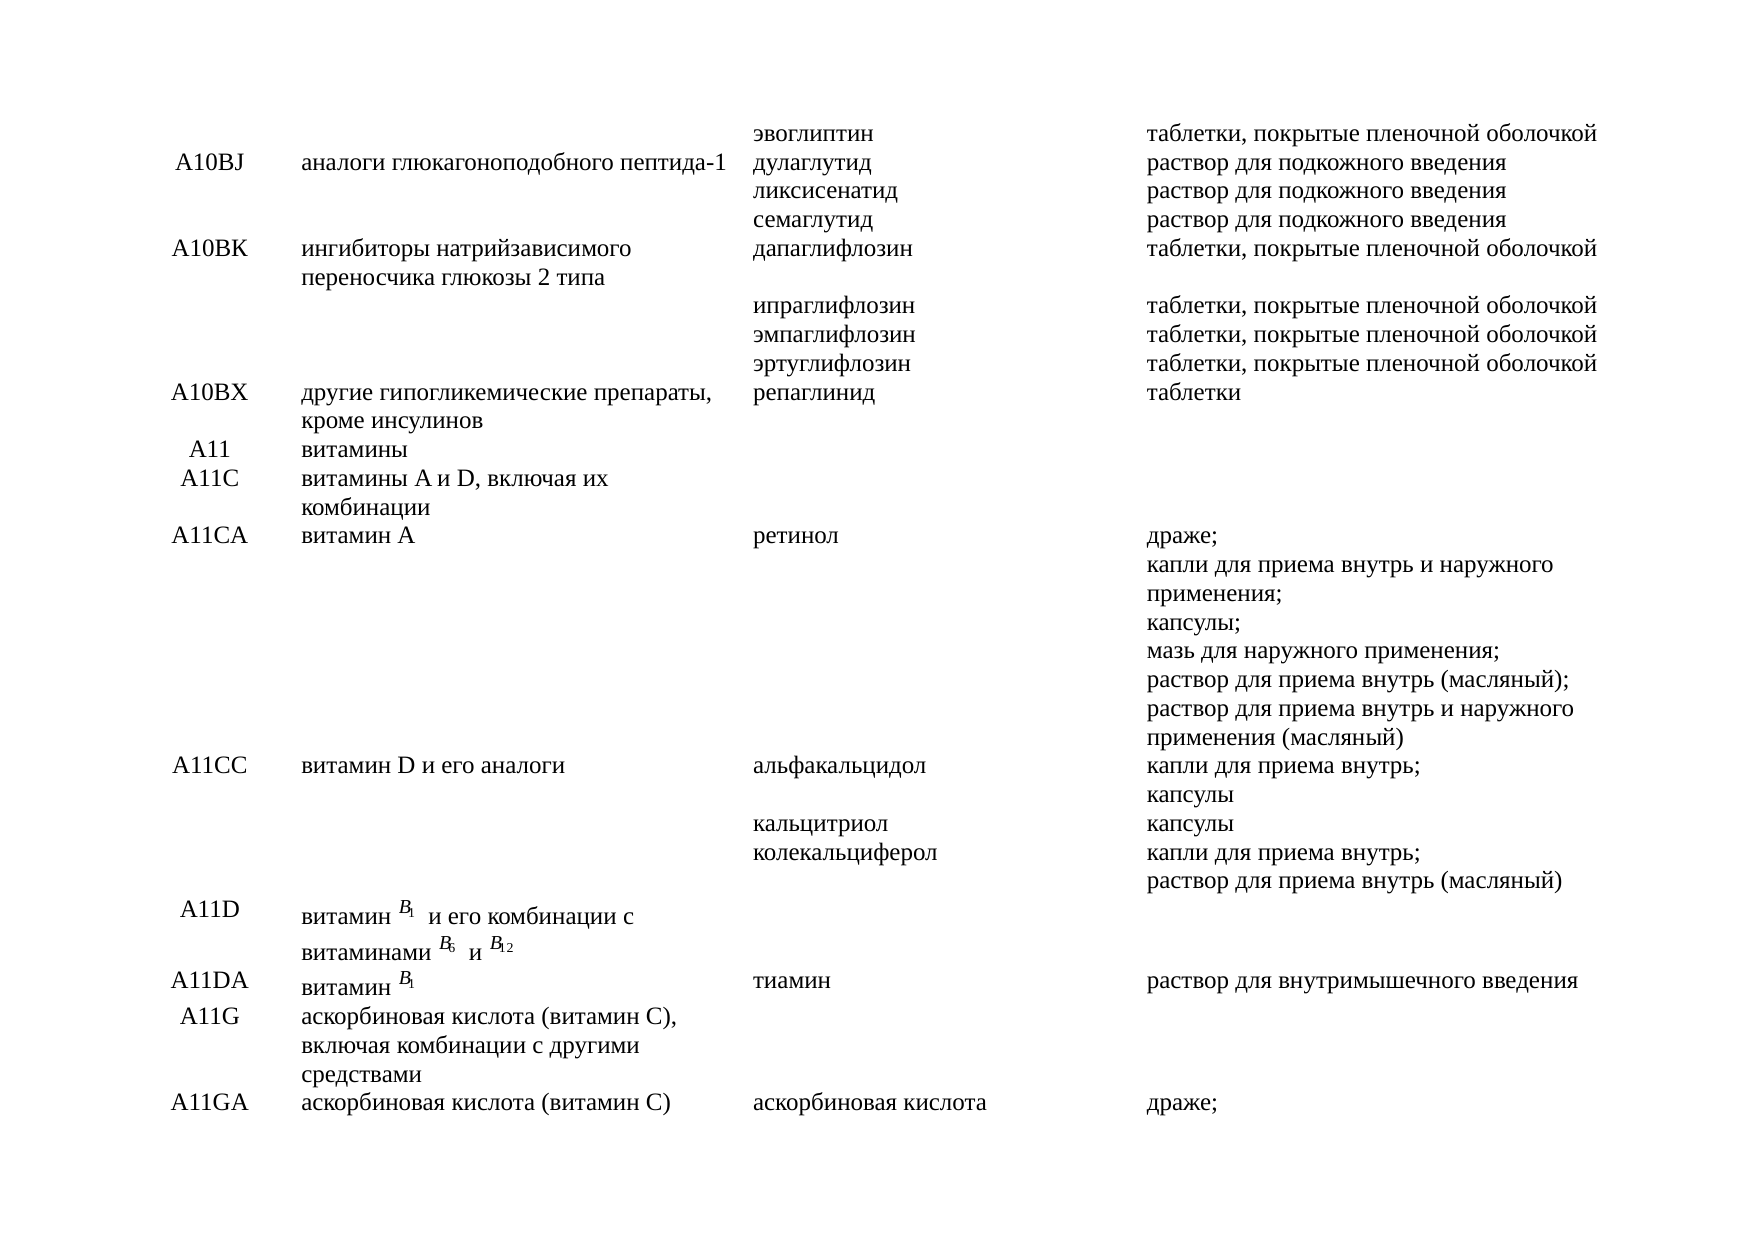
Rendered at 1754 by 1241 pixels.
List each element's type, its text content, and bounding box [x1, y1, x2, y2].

table_cell A11 [129, 434, 290, 463]
table_cell колекальциферол [742, 837, 1135, 894]
table_cell A11CA [129, 521, 290, 751]
table_cell [129, 291, 290, 319]
table_cell А10ВК [129, 233, 290, 291]
table_cell [742, 894, 1135, 966]
table_cell таблетки, покрытые пленочной оболочкой [1135, 233, 1704, 291]
table_cell [129, 348, 290, 377]
table_cell ипраглифлозин [742, 291, 1135, 319]
table_cell [1135, 894, 1704, 966]
table_cell аналоги глюкагоноподобного пептида-1 [290, 147, 742, 176]
table_cell [1135, 434, 1704, 463]
table_cell раствор для подкожного введения [1135, 147, 1704, 176]
table_cell таблетки, покрытые пленочной оболочкой [1135, 348, 1704, 377]
table_cell [129, 176, 290, 204]
table_cell [290, 204, 742, 233]
table_cell [742, 434, 1135, 463]
table_cell кальцитриол [742, 808, 1135, 837]
table_cell таблетки, покрытые пленочной оболочкой [1135, 291, 1704, 319]
table_cell A11DA [129, 966, 290, 1001]
table_cell драже; капли для приема внутрь и наружного применения; капсулы; мазь для наружного применения; раствор для приема внутрь (масляный); раствор для приема внутрь и наружного применения (масляный) [1135, 521, 1704, 751]
table_cell A11CC [129, 751, 290, 808]
table_cell капсулы [1135, 808, 1704, 837]
table_cell капли для приема внутрь; капсулы [1135, 751, 1704, 808]
table_cell [742, 463, 1135, 521]
table_cell A10BX [129, 377, 290, 434]
table_cell A10BJ [129, 147, 290, 176]
table_cell таблетки, покрытые пленочной оболочкой [1135, 118, 1704, 147]
table_cell [1135, 1001, 1704, 1087]
table_cell [290, 118, 742, 147]
table_cell [290, 176, 742, 204]
table_cell витамин и его комбинации с витаминами и [290, 894, 742, 966]
table_cell раствор для внутримышечного введения [1135, 966, 1704, 1001]
table_cell эвоглиптин [742, 118, 1135, 147]
table_cell эртуглифлозин [742, 348, 1135, 377]
table_cell [129, 204, 290, 233]
table_cell [742, 1001, 1135, 1087]
table_cell [129, 808, 290, 837]
table_cell A11D [129, 894, 290, 966]
table_cell дапаглифлозин [742, 233, 1135, 291]
table_cell A11GA [129, 1088, 290, 1116]
table_cell таблетки [1135, 377, 1704, 434]
table_cell дулаглутид [742, 147, 1135, 176]
table_cell витамины [290, 434, 742, 463]
table_cell витамин D и его аналоги [290, 751, 742, 894]
table_cell [290, 348, 742, 377]
table_cell [129, 837, 290, 894]
table_cell витамин А [290, 521, 742, 751]
table_cell [129, 319, 290, 348]
table_cell раствор для подкожного введения [1135, 176, 1704, 204]
table_cell витамины A и D, включая их комбинации [290, 463, 742, 521]
table_cell ингибиторы натрийзависимого переносчика глюкозы 2 типа [290, 233, 742, 291]
table_cell аскорбиновая кислота (витамин C), включая комбинации с другими средствами [290, 1001, 742, 1087]
table_cell репаглинид [742, 377, 1135, 434]
table_cell раствор для подкожного введения [1135, 204, 1704, 233]
table_cell ликсисенатид [742, 176, 1135, 204]
table_cell аскорбиновая кислота (витамин С) [290, 1088, 742, 1116]
table_cell другие гипогликемические препараты, кроме инсулинов [290, 377, 742, 434]
table_cell ретинол [742, 521, 1135, 751]
table_cell альфакальцидол [742, 751, 1135, 808]
table_cell эмпаглифлозин [742, 319, 1135, 348]
table_cell [290, 319, 742, 348]
table_cell A11C [129, 463, 290, 521]
table_cell семаглутид [742, 204, 1135, 233]
table_cell аскорбиновая кислота [742, 1088, 1135, 1116]
table_cell A11G [129, 1001, 290, 1087]
table_cell таблетки, покрытые пленочной оболочкой [1135, 319, 1704, 348]
table_cell капли для приема внутрь; раствор для приема внутрь (масляный) [1135, 837, 1704, 894]
table_cell [290, 291, 742, 319]
table_cell [1135, 463, 1704, 521]
table_cell драже; [1135, 1088, 1704, 1116]
table_cell витамин [290, 966, 742, 1001]
table_cell [129, 118, 290, 147]
table_cell тиамин [742, 966, 1135, 1001]
